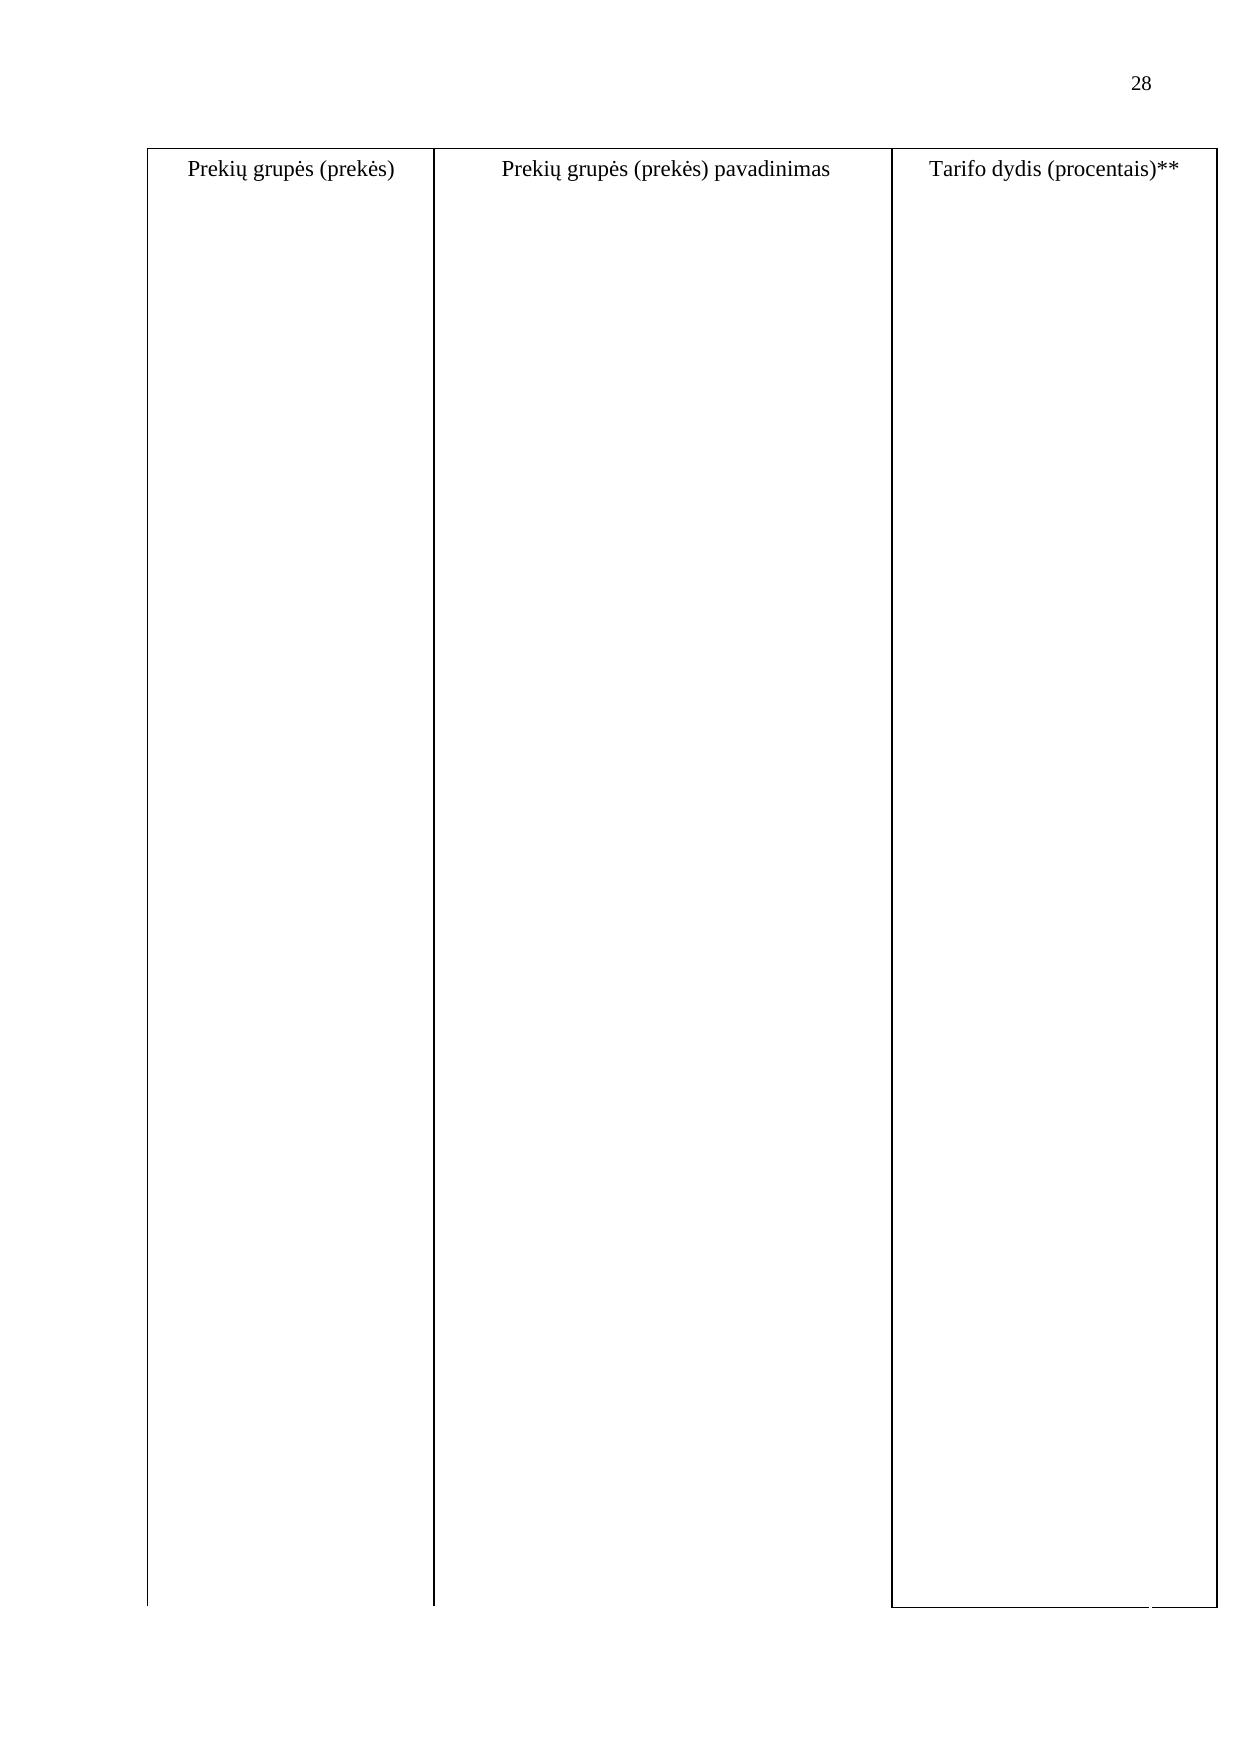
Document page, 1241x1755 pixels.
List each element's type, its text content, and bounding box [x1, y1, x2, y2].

table_header Prekių grupės (prekės) pavadinimas [435, 149, 891, 1606]
table_header Prekių grupės (prekės) [148, 149, 433, 1606]
table_header Tarifo dydis (procentais)** [893, 149, 1216, 1606]
